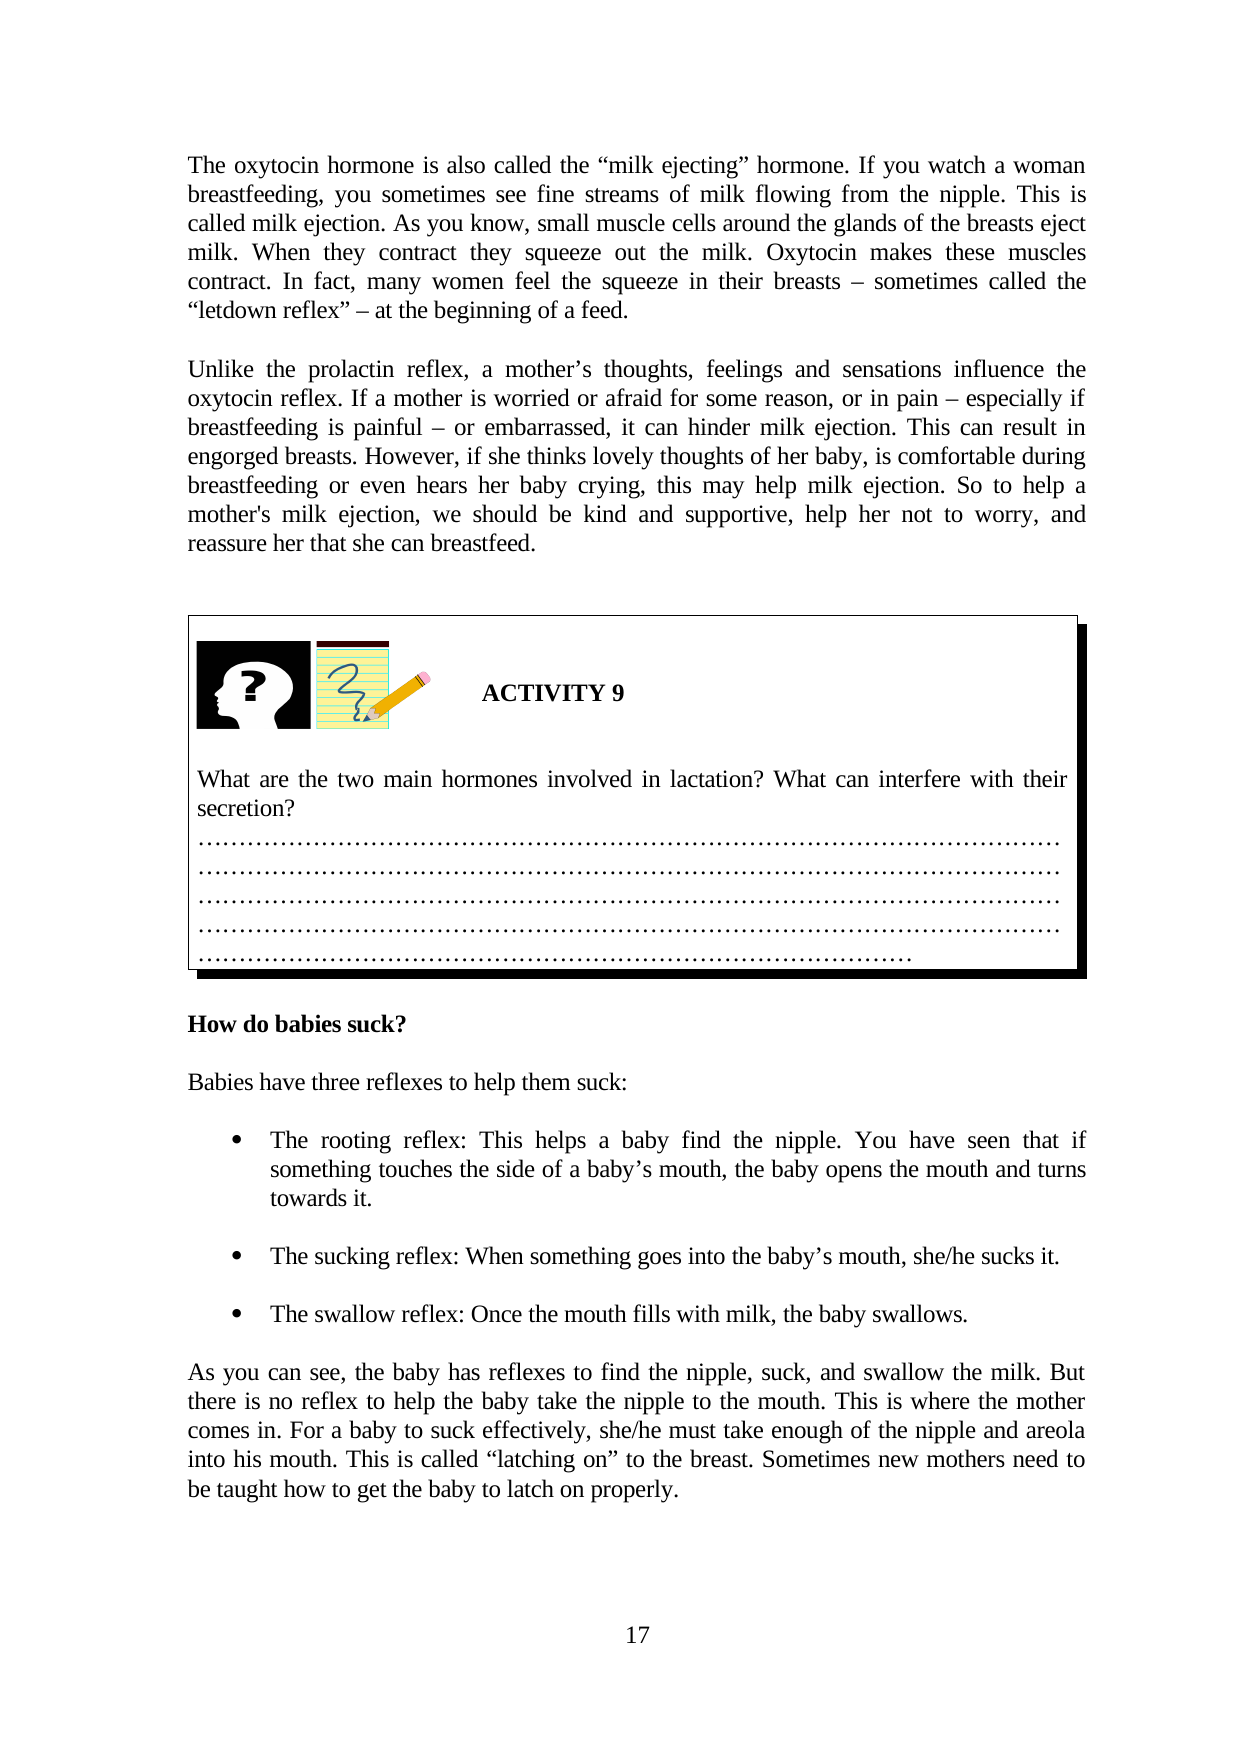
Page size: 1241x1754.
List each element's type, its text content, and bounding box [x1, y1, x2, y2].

list The sucking reflex: When something goes into the baby’s mouth, she/he sucks it. [232, 1241, 1087, 1270]
text ………………………………………………………………………………………………………………………………………………………………………………………………………………………………………………………………………………………………………………………………………………………………………………………………………………………………………………………………… [189, 818, 1077, 969]
text Unlike the prolactin reflex, a mother’s thoughts, feelings and sensations influence the oxytocin reflex. If a mother is worried or afraid for some reason, or in pain – especially if breastfeeding is painful – or embarrassed, it can hinder milk ejection. This can result in engorged breasts. However, if she thinks lovely thoughts of her baby, is comfortable during breastfeeding or even hears her baby crying, this may help milk ejection. So to help a mother's milk ejection, we should be kind and supportive, help her not to worry, and reassure her that she can breastfeed. [187, 353, 1087, 557]
list The swallow reflex: Once the mouth fills with milk, the baby swallows. [232, 1299, 1087, 1328]
text What are the two main hormones involved in lactation? What can interfere with their secretion? [189, 760, 1077, 818]
text As you can see, the baby has reflexes to find the nipple, suck, and swallow the milk. But there is no reflex to help the baby take the nipple to the mouth. This is where the mother comes in. For a baby to suck effectively, she/he must take enough of the nipple and areola into his mouth. This is called “latching on” to the breast. Sometimes new mothers need to be taught how to get the baby to latch on properly. [187, 1357, 1087, 1502]
text How do babies suck? [187, 1008, 1087, 1037]
text Babies have three reflexes to help them suck: [187, 1067, 1087, 1096]
text ACTIVITY 9 [482, 678, 663, 705]
list The rooting reflex: This helps a baby find the nipple. You have seen that if something touches the side of a baby’s mouth, the baby opens the mouth and turns towards it. [232, 1125, 1087, 1212]
text The oxytocin hormone is also called the “milk ejecting” hormone. If you watch a woman breastfeeding, you sometimes see fine streams of milk flowing from the nipple. This is called milk ejection. As you know, small muscle cells around the glands of the breasts eject milk. When they contract they squeeze out the milk. Oxytocin makes these muscles contract. In fact, many women feel the squeeze in their breasts – sometimes called the “letdown reflex” – at the beginning of a feed. [187, 150, 1087, 324]
